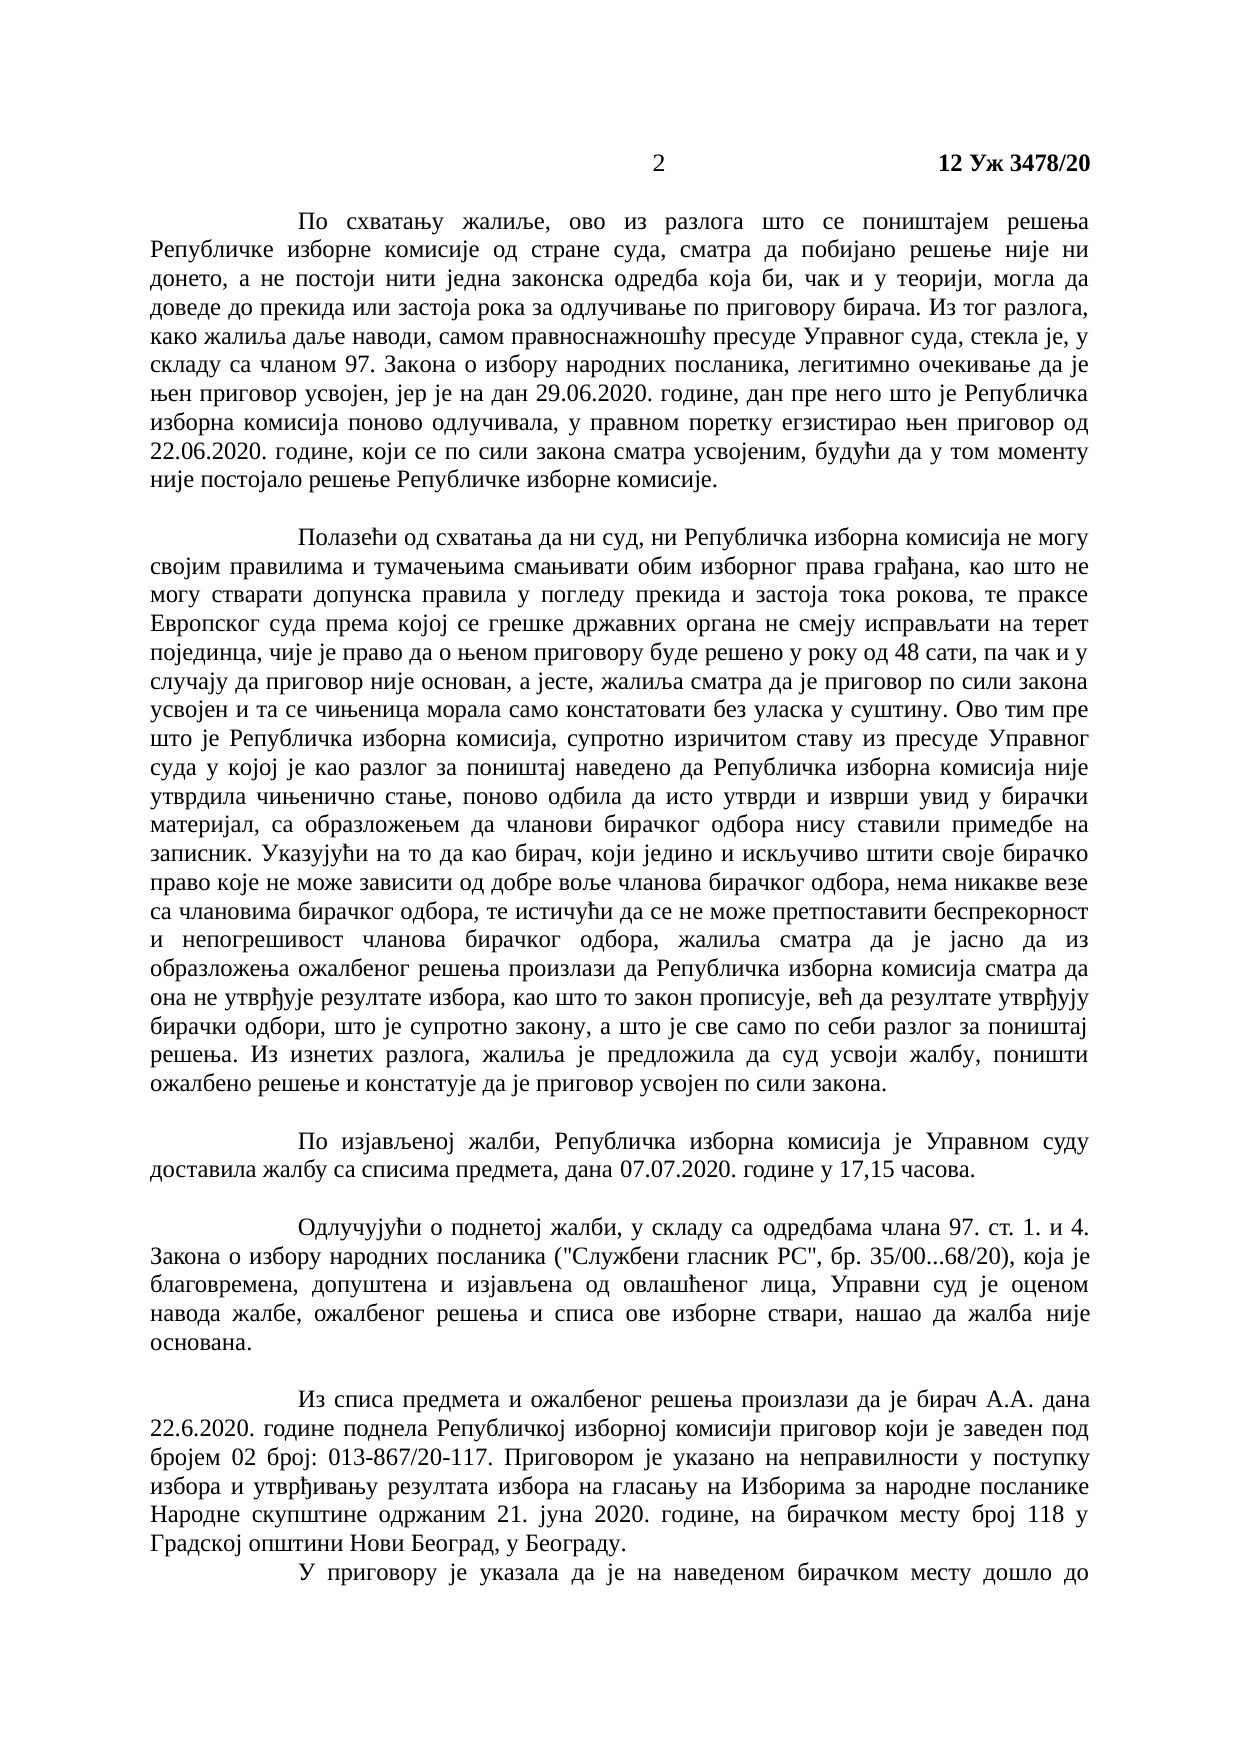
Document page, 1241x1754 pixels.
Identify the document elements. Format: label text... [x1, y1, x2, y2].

text Одлучујући о поднетој жалби, у складу са одредбама члана 97. ст. 1. и 4. Закона о избору народних посланика (''Службени гласник РС'', бр. 35/00...68/20), која је благовремена, допуштена и изјављена од овлашћеног лица, Управни суд је оценом навода жалбе, ожалбеног решења и списа ове изборне ствари, нашао да жалба није основана. [150, 1212, 1090, 1356]
text По схватању жалиље, ово из разлога што се поништајем решења Републичке изборне комисије од стране суда, сматра да побијано решење није ни донето, а не постоји нити једна законска одредба која би, чак и у теорији, могла да доведе до прекида или застоја рока за одлучивање по приговору бирача. Из тог разлога, како жалиља даље наводи, самом правноснажношћу пресуде Управног суда, стекла је, у складу са чланом 97. Закона о избору народних посланика, легитимно очекивање да је њен приговор усвојен, јер је на дан 29.06.2020. године, дан пре него што је Републичка изборна комисија поново одлучивала, у правном поретку егзистирао њен приговор од 22.06.2020. године, који се по сили закона сматра усвојеним, будући да у том моменту није постојало решење Републичке изборне комисије. [150, 206, 1090, 493]
text Из списа предмета и ожалбеног решења произлази да је бирач А.А. дана 22.6.2020. године поднела Републичкој изборној комисији приговор који је заведен под бројем 02 број: 013-867/20-117. Приговором је указано на неправилности у поступку избора и утврђивању резултата избора на гласању на Изборима за народне посланике Народне скупштине одржаним 21. јуна 2020. године, на бирачком месту број 118 у Градској општини Нови Београд, у Београду. [150, 1384, 1090, 1557]
text По изјављеној жалби, Републичка изборна комисија је Управном суду доставила жалбу са списима предмета, дана 07.07.2020. године у 17,15 часова. [150, 1126, 1090, 1183]
text Полазећи од схватања да ни суд, ни Републичка изборна комисија не могу својим правилима и тумачењима смањивати обим изборног права грађана, као што не могу стварати допунска правила у погледу прекида и застоја тока рокова, те праксе Европског суда према којој се грешке државних органа не смеју исправљати на терет појединца, чије је право да о њеном приговору буде решено у року од 48 сати, па чак и у случају да приговор није основан, а јесте, жалиља сматра да је приговор по сили закона усвојен и та се чињеница морала само констатовати без уласка у суштину. Ово тим пре што је Републичка изборна комисија, супротно изричитом ставу из пресуде Управног суда у којој је као разлог за поништај наведено да Републичка изборна комисија није утврдила чињенично стање, поново одбила да исто утврди и изврши увид у бирачки материјал, са образложењем да чланови бирачког одбора нису ставили примедбе на записник. Указујући на то да као бирач, који једино и искључиво штити своје бирачко право које не може зависити од добре воље чланова бирачког одбора, нема никакве везе са члановима бирачког одбора, те истичући да се не може претпоставити беспрекорност и непогрешивост чланова бирачког одбора, жалиља сматра да је јасно да из образложења ожалбеног решења произлази да Републичка изборна комисија сматра да она не утврђује резултате избора, као што то закон прописује, већ да резултате утврђују бирачки одбори, што је супротно закону, а што је све само по себи разлог за поништај решења. Из изнетих разлога, жалиља је предложила да суд усвоји жалбу, поништи ожалбено решење и констатује да је приговор усвојен по сили закона. [150, 522, 1090, 1097]
text У приговору је указала да је на наведеном бирачком месту дошло до [150, 1557, 1090, 1586]
